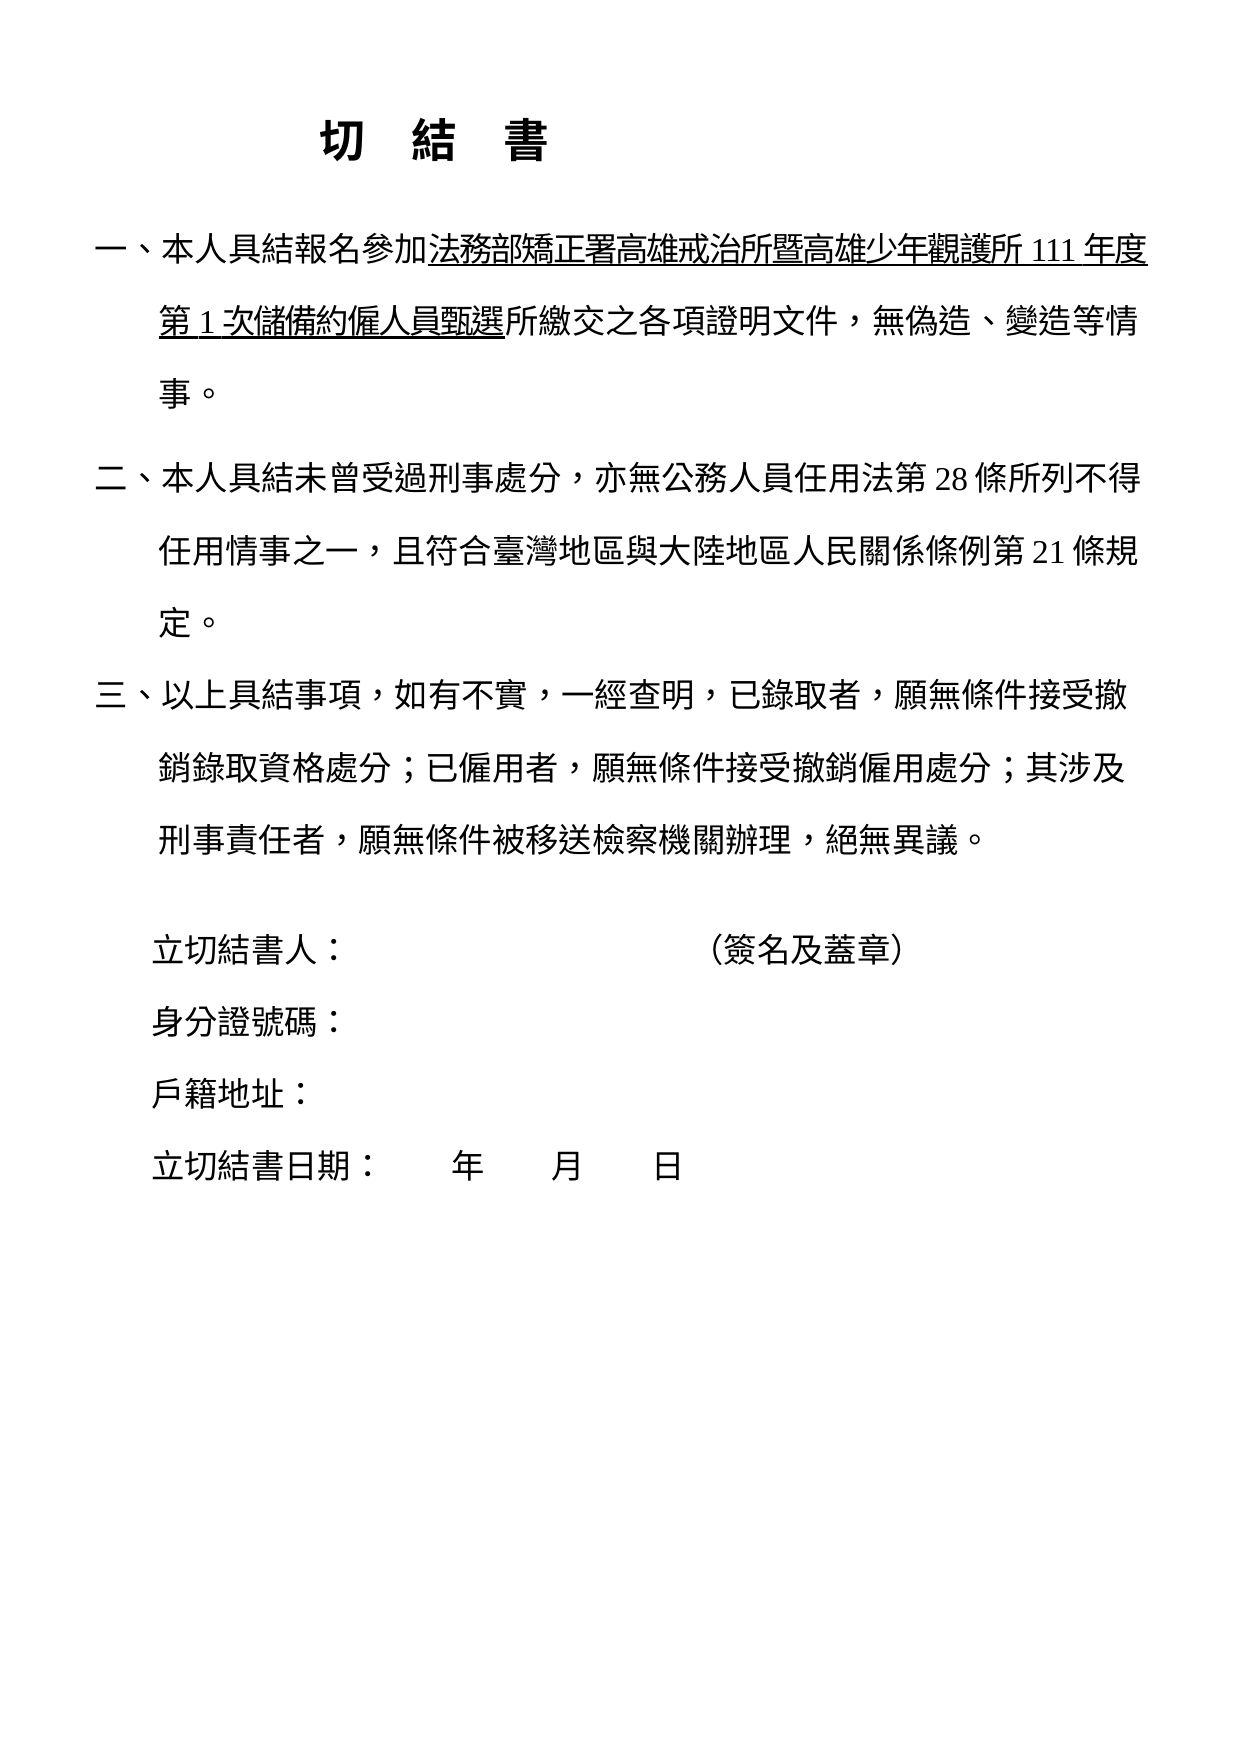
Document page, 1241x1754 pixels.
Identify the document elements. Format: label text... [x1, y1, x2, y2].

text 立切結書日期： 年 月 日 [151, 1140, 951, 1188]
text 三、以上具結事項，如有不實，一經查明，已錄取者，願無條件接受撤銷錄取資格處分；已僱用者，願無條件接受撤銷僱用處分；其涉及刑事責任者，願無條件被移送檢察機關辦理，絕無異議。 [94, 669, 1157, 862]
text 戶籍地址： [151, 1068, 951, 1116]
text 立切結書人： （簽名及蓋章） [151, 923, 1007, 972]
text 身分證號碼： [151, 996, 951, 1044]
text 切 結 書 [319, 104, 895, 171]
text 一、本人具結報名參加法務部矯正署高雄戒治所暨高雄少年觀護所111年度第1次儲備約僱人員甄選所繳交之各項證明文件，無偽造、變造等情事。 [94, 223, 1157, 416]
text 二、本人具結未曾受過刑事處分，亦無公務人員任用法第28條所列不得任用情事之一，且符合臺灣地區與大陸地區人民關係條例第21條規定。 [94, 452, 1157, 645]
